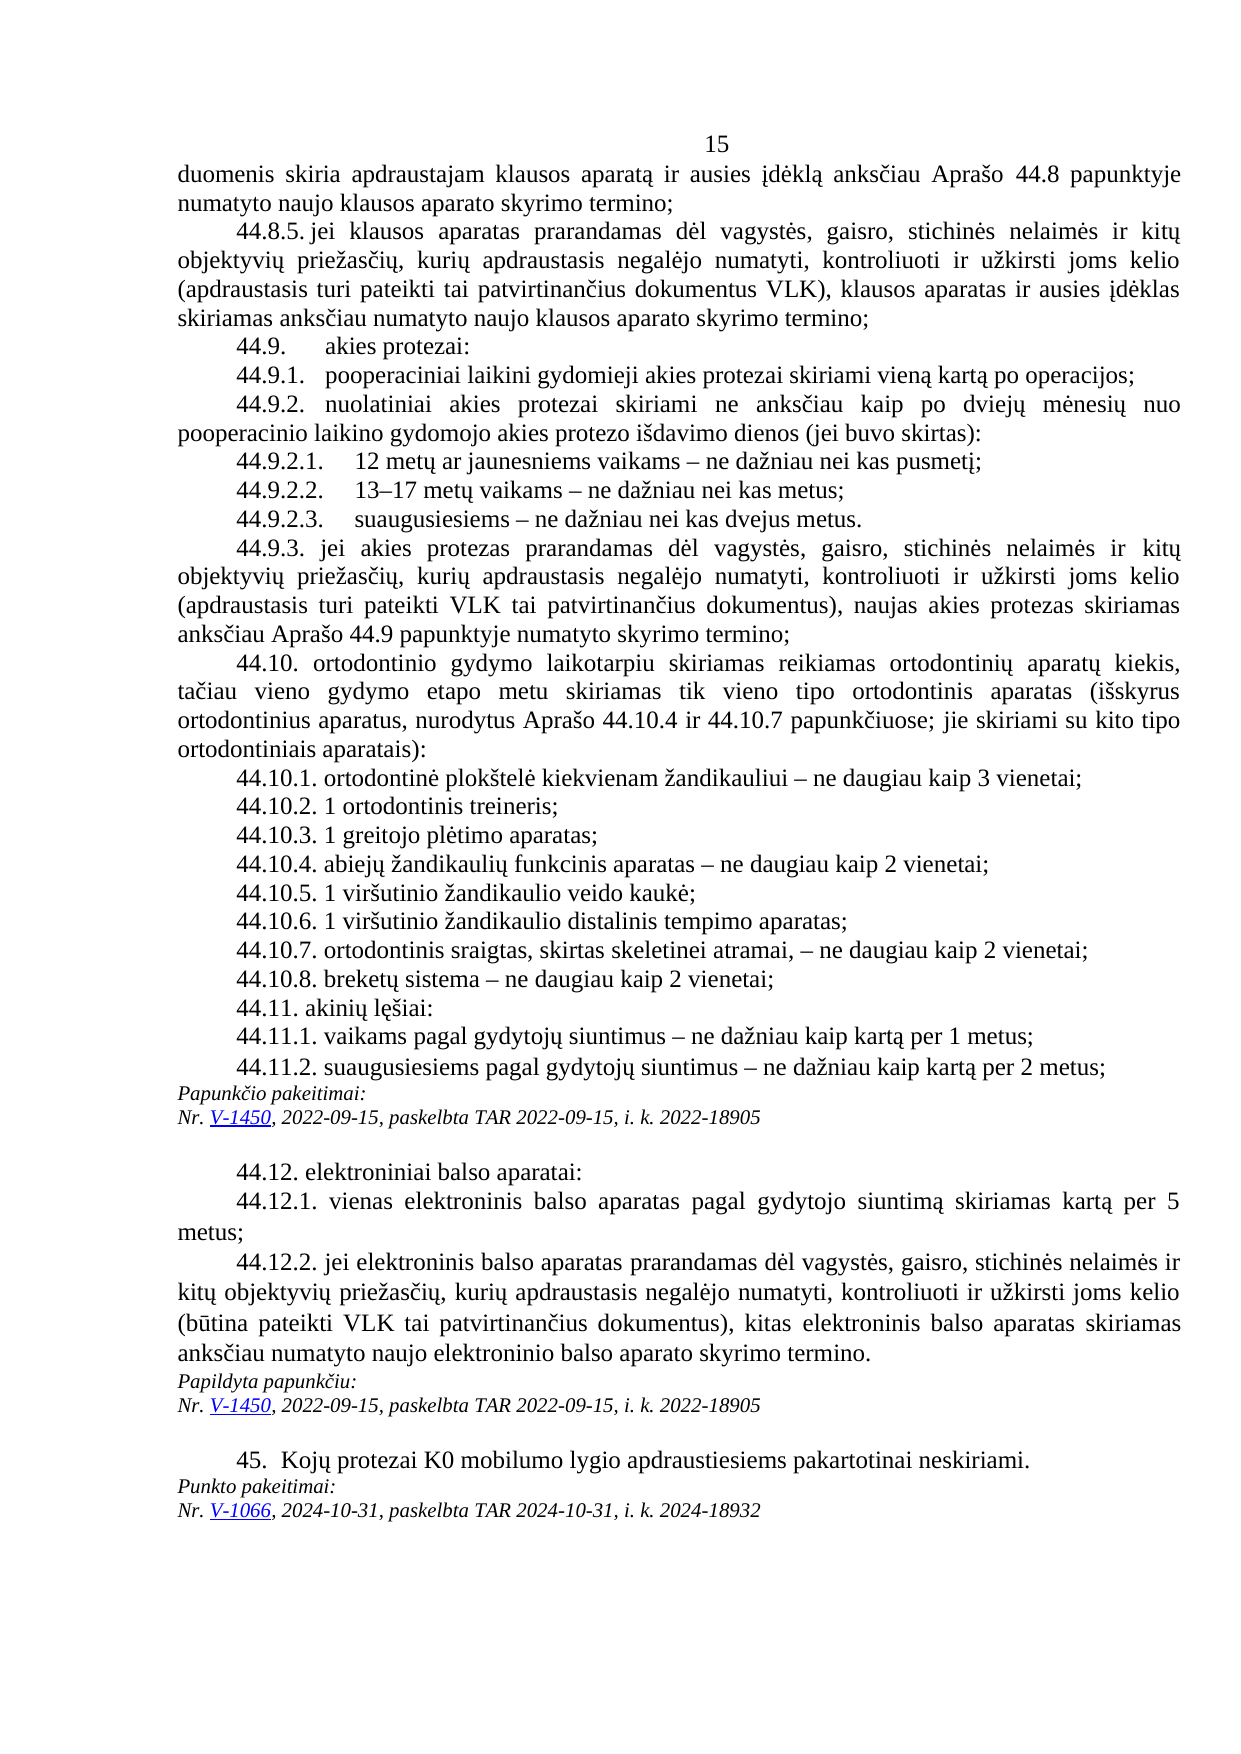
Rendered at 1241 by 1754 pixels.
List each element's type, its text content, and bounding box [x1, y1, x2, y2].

text 44.10.4. abiejų žandikaulių funkcinis aparatas – ne daugiau kaip 2 vienetai; [177, 849, 1181, 878]
text Nr. V-1450, 2022-09-15, paskelbta TAR 2022-09-15, i. k. 2022-18905 [177, 1393, 1181, 1417]
text duomenis skiria apdraustajam klausos aparatą ir ausies įdėklą anksčiau Aprašo 44.8 papunktyje numatyto naujo klausos aparato skyrimo termino; [177, 159, 1181, 216]
text 44.9.2.3. suaugusiesiems – ne dažniau nei kas dvejus metus. [177, 504, 1181, 533]
text 44.10.7. ortodontinis sraigtas, skirtas skeletinei atramai, – ne daugiau kaip 2 vienetai; [177, 935, 1181, 964]
text Nr. V-1066, 2024-10-31, paskelbta TAR 2024-10-31, i. k. 2024-18932 [177, 1498, 1181, 1522]
text 44.11.1. vaikams pagal gydytojų siuntimus – ne dažniau kaip kartą per 1 metus; [177, 1021, 1181, 1050]
text 44.8.5. jei klausos aparatas prarandamas dėl vagystės, gaisro, stichinės nelaimės ir kitų objektyvių priežasčių, kurių apdraustasis negalėjo numatyti, kontroliuoti ir užkirsti joms kelio (apdraustasis turi pateikti tai patvirtinančius dokumentus VLK), klausos aparatas ir ausies įdėklas skiriamas anksčiau numatyto naujo klausos aparato skyrimo termino; [177, 216, 1181, 331]
text 44.9.1. pooperaciniai laikini gydomieji akies protezai skiriami vieną kartą po operacijos; [177, 360, 1181, 389]
text 44.10.2. 1 ortodontinis treineris; [177, 791, 1181, 820]
text 44.10.3. 1 greitojo plėtimo aparatas; [177, 820, 1181, 849]
text 44.10. ortodontinio gydymo laikotarpiu skiriamas reikiamas ortodontinių aparatų kiekis, tačiau vieno gydymo etapo metu skiriamas tik vieno tipo ortodontinis aparatas (išskyrus ortodontinius aparatus, nurodytus Aprašo 44.10.4 ir 44.10.7 papunkčiuose; jie skiriami su kito tipo ortodontiniais aparatais): [177, 648, 1181, 763]
text 44.12.2. jei elektroninis balso aparatas prarandamas dėl vagystės, gaisro, stichinės nelaimės ir kitų objektyvių priežasčių, kurių apdraustasis negalėjo numatyti, kontroliuoti ir užkirsti joms kelio (būtina pateikti VLK tai patvirtinančius dokumentus), kitas elektroninis balso aparatas skiriamas anksčiau numatyto naujo elektroninio balso aparato skyrimo termino. [177, 1247, 1181, 1367]
text 44.10.6. 1 viršutinio žandikaulio distalinis tempimo aparatas; [177, 906, 1181, 935]
text Papunkčio pakeitimai: [177, 1081, 1181, 1104]
text 44.9.3. jei akies protezas prarandamas dėl vagystės, gaisro, stichinės nelaimės ir kitų objektyvių priežasčių, kurių apdraustasis negalėjo numatyti, kontroliuoti ir užkirsti joms kelio (apdraustasis turi pateikti VLK tai patvirtinančius dokumentus), naujas akies protezas skiriamas anksčiau Aprašo 44.9 papunktyje numatyto skyrimo termino; [177, 533, 1181, 648]
text 44.12.1. vienas elektroninis balso aparatas pagal gydytojo siuntimą skiriamas kartą per 5 metus; [177, 1186, 1181, 1245]
text Papildyta papunkčiu: [177, 1369, 1181, 1393]
text 44.9.2.1. 12 metų ar jaunesniems vaikams – ne dažniau nei kas pusmetį; [177, 446, 1181, 475]
text 44.11.2. suaugusiesiems pagal gydytojų siuntimus – ne dažniau kaip kartą per 2 metus; [177, 1052, 1181, 1081]
text 45. Kojų protezai K0 mobilumo lygio apdraustiesiems pakartotinai neskiriami. [177, 1446, 1181, 1474]
text 44.10.5. 1 viršutinio žandikaulio veido kaukė; [177, 878, 1181, 906]
text 44.10.1. ortodontinė plokštelė kiekvienam žandikauliui – ne daugiau kaip 3 vienetai; [177, 763, 1181, 791]
text Punkto pakeitimai: [177, 1474, 1181, 1498]
text 44.11. akinių lęšiai: [177, 993, 1181, 1021]
text 44.12. elektroniniai balso aparatai: [236, 1157, 1181, 1186]
text 44.9.2. nuolatiniai akies protezai skiriami ne anksčiau kaip po dviejų mėnesių nuo pooperacinio laikino gydomojo akies protezo išdavimo dienos (jei buvo skirtas): [177, 389, 1181, 446]
text Nr. V-1450, 2022-09-15, paskelbta TAR 2022-09-15, i. k. 2022-18905 [177, 1104, 1181, 1129]
text 44.9.2.2. 13–17 metų vaikams – ne dažniau nei kas metus; [177, 475, 1181, 504]
text 44.10.8. breketų sistema – ne daugiau kaip 2 vienetai; [177, 964, 1181, 993]
text 44.9. akies protezai: [177, 331, 1181, 360]
